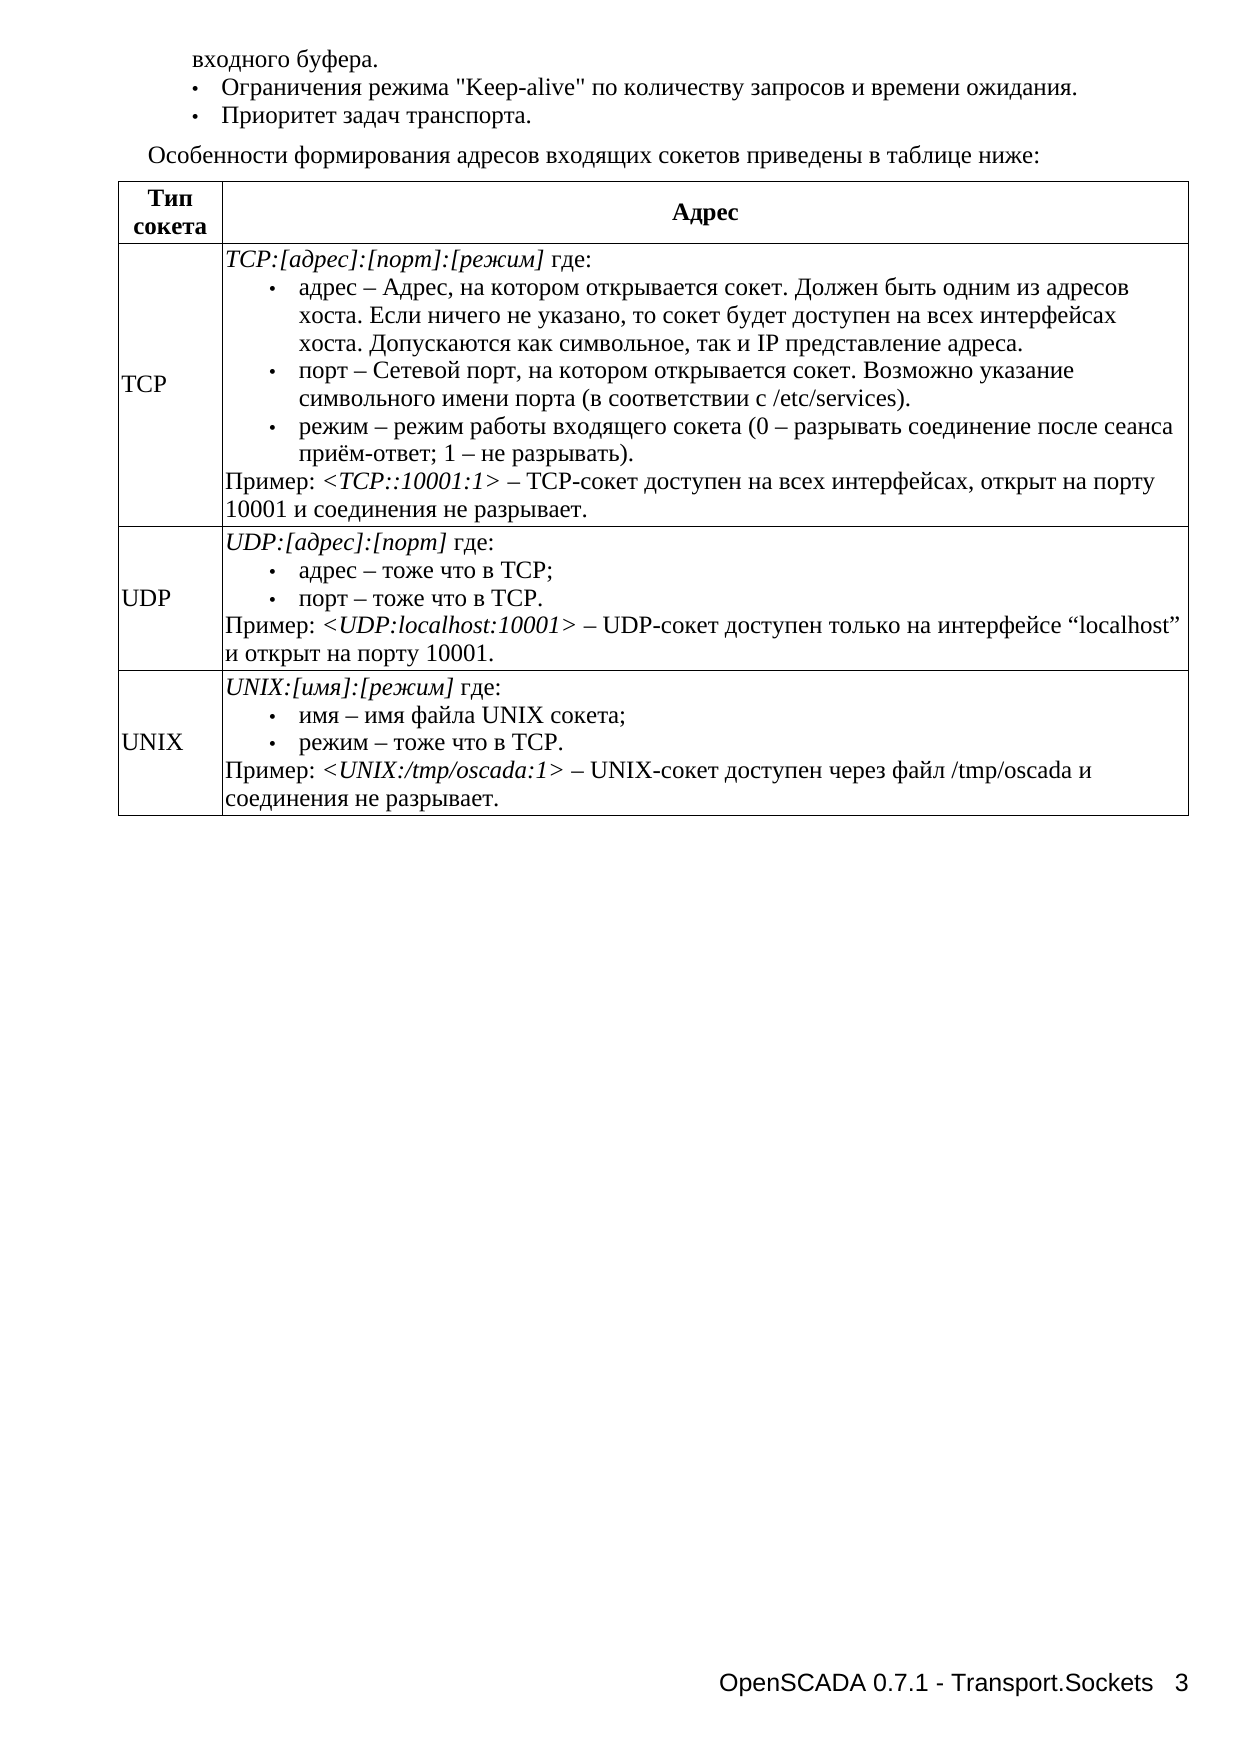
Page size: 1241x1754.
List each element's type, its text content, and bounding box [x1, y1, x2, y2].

table_header Адрес [223, 182, 1188, 242]
table_cell TCP:[адрес]:[порт]:[режим] где: адрес – Адрес, на котором открывается сокет. Должен быть одним из адресов хоста. Если ничего не указано, то сокет будет доступен на всех интерфейсах хоста. Допускаются как символьное, так и IP представление адреса. порт – Сетевой порт, на котором открывается сокет. Возможно указание символьного имени порта (в соответствии с /etc/services). режим – режим работы входящего сокета (0 – разрывать соединение после сеанса приём-ответ; 1 – не разрывать). Пример: <TCP::10001:1> – TCP-сокет доступен на всех интерфейсах, открыт на порту 10001 и соединения не разрывает. [223, 244, 1188, 526]
list входного буфера. [162, 45, 1188, 73]
text Особенности формирования адресов входящих сокетов приведены в таблице ниже: [118, 141, 1188, 169]
table_cell UNIX [119, 671, 222, 814]
table_cell UDP [119, 527, 222, 670]
table_cell TCP [119, 244, 222, 526]
table_cell UDP:[адрес]:[порт] где: адрес – тоже что в TCP; порт – тоже что в TCP. Пример: <UDP:localhost:10001> – UDP-сокет доступен только на интерфейсе “localhost” и открыт на порту 10001. [223, 527, 1188, 670]
table_cell UNIX:[имя]:[режим] где: имя – имя файла UNIX сокета; режим – тоже что в TCP. Пример: <UNIX:/tmp/oscada:1> – UNIX-сокет доступен через файл /tmp/oscada и соединения не разрывает. [223, 671, 1188, 814]
list Приоритет задач транспорта. [162, 101, 1188, 128]
list Ограничения режима "Keep-alive" по количеству запросов и времени ожидания. [162, 73, 1188, 101]
table_header Тип сокета [119, 182, 222, 242]
